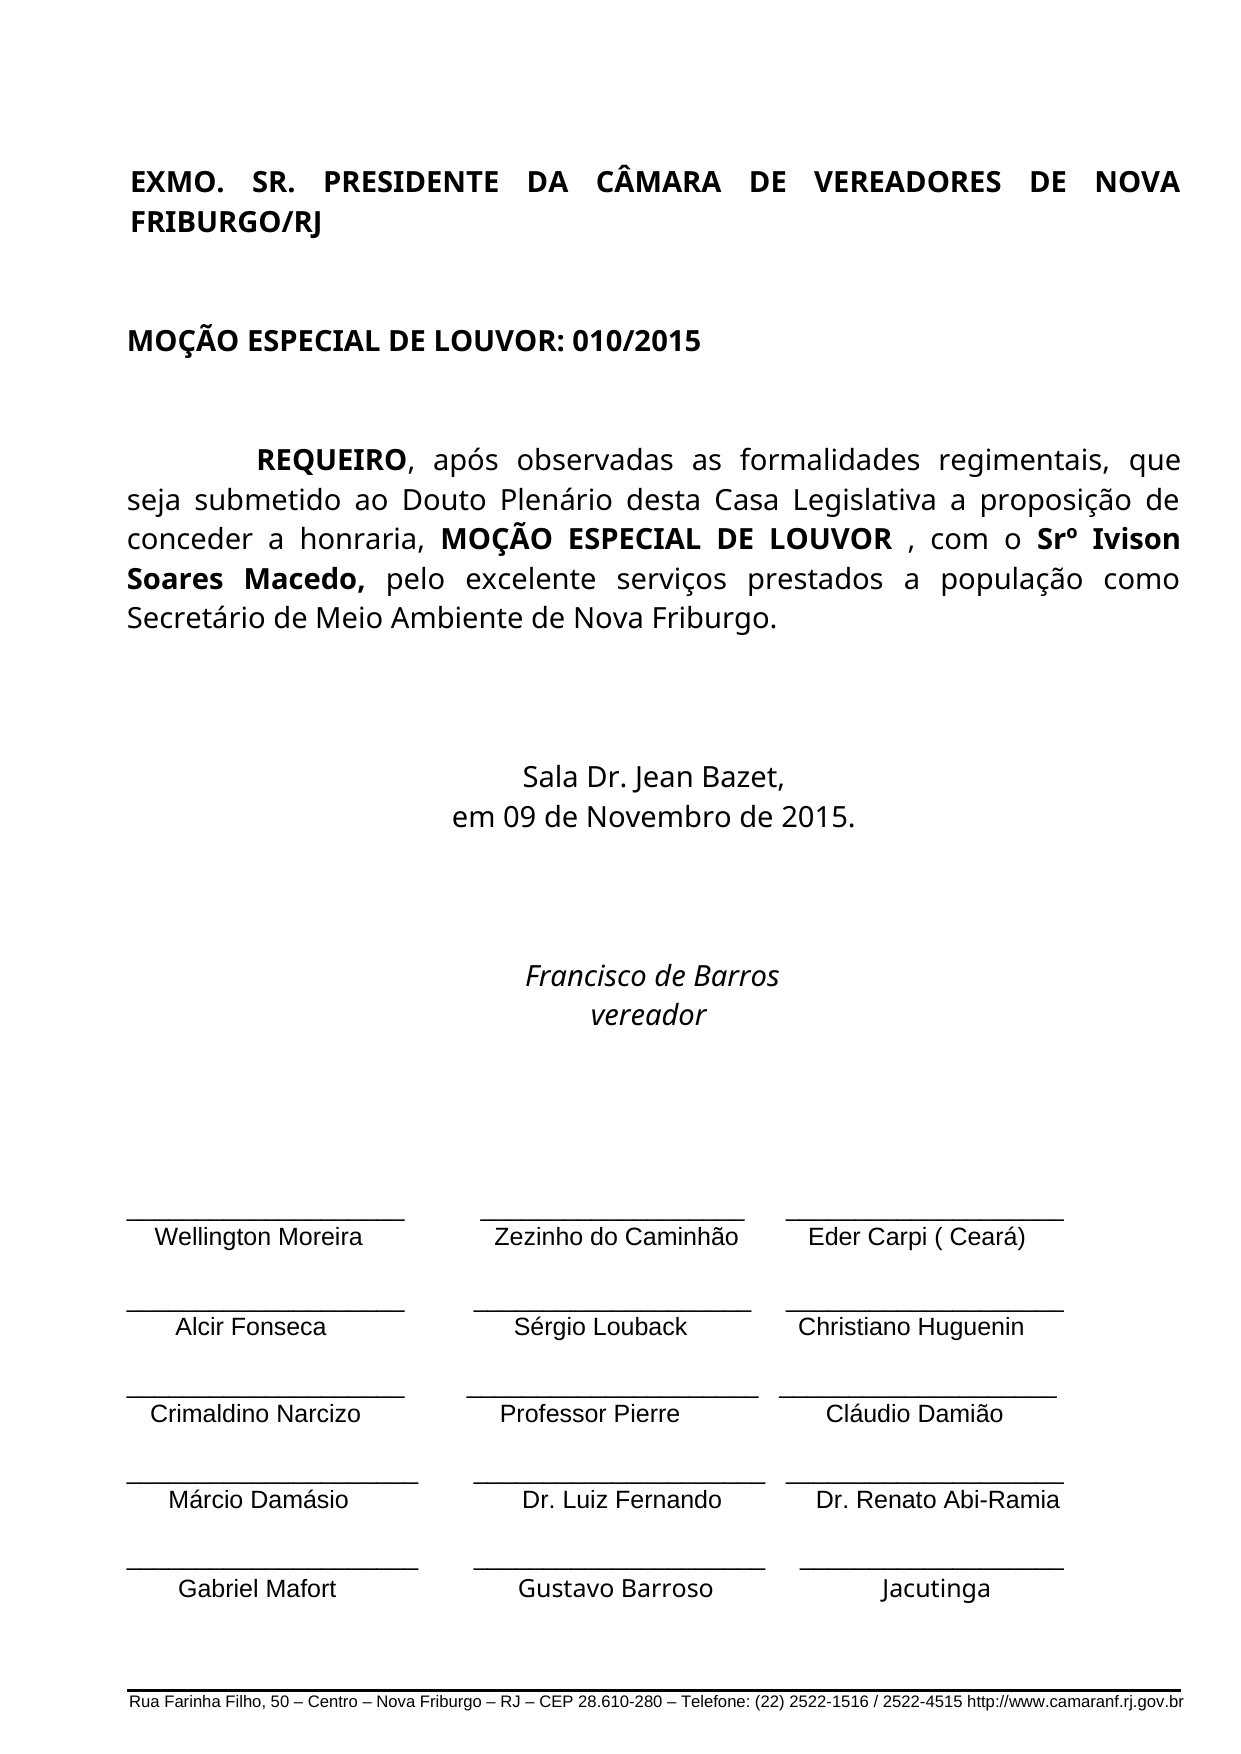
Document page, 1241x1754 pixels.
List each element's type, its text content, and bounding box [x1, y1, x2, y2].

text Gabriel Mafort Gustavo Barroso Jacutinga [127, 1571, 1181, 1605]
text EXMO. SR. PRESIDENTE DA CÂMARA DE VEREADORES DE NOVA FRIBURGO/RJ [130, 161, 1181, 241]
text Márcio Damásio Dr. Luiz Fernando Dr. Renato Abi-Ramia [127, 1485, 1181, 1514]
text _____________________ _____________________ ____________________ [127, 1456, 1181, 1485]
text Sala Dr. Jean Bazet, [127, 757, 1181, 796]
text ____________________ _____________________ ____________________ [127, 1370, 1181, 1399]
text REQUEIRO, após observadas as formalidades regimentais, que seja submetido ao Douto Plenário desta Casa Legislativa a proposição de conceder a honraria, MOÇÃO ESPECIAL DE LOUVOR , com o Srº Ivison Soares Macedo, pelo excelente serviços prestados a população como Secretário de Meio Ambiente de Nova Friburgo. [127, 439, 1181, 637]
text Francisco de Barros [127, 955, 1181, 995]
text ____________________ ___________________ ____________________ [127, 1193, 1181, 1222]
text vereador [127, 995, 1181, 1034]
text Wellington Moreira Zezinho do Caminhão Eder Carpi ( Ceará) [127, 1222, 1181, 1251]
text Alcir Fonseca Sérgio Louback Christiano Huguenin [127, 1312, 1181, 1341]
text MOÇÃO ESPECIAL DE LOUVOR: 010/2015 [127, 320, 1181, 360]
text _____________________ _____________________ ___________________ [127, 1542, 1181, 1571]
text Crimaldino Narcizo Professor Pierre Cláudio Damião [127, 1399, 1181, 1427]
text em 09 de Novembro de 2015. [127, 796, 1181, 836]
text ____________________ ____________________ ____________________ [127, 1284, 1181, 1312]
